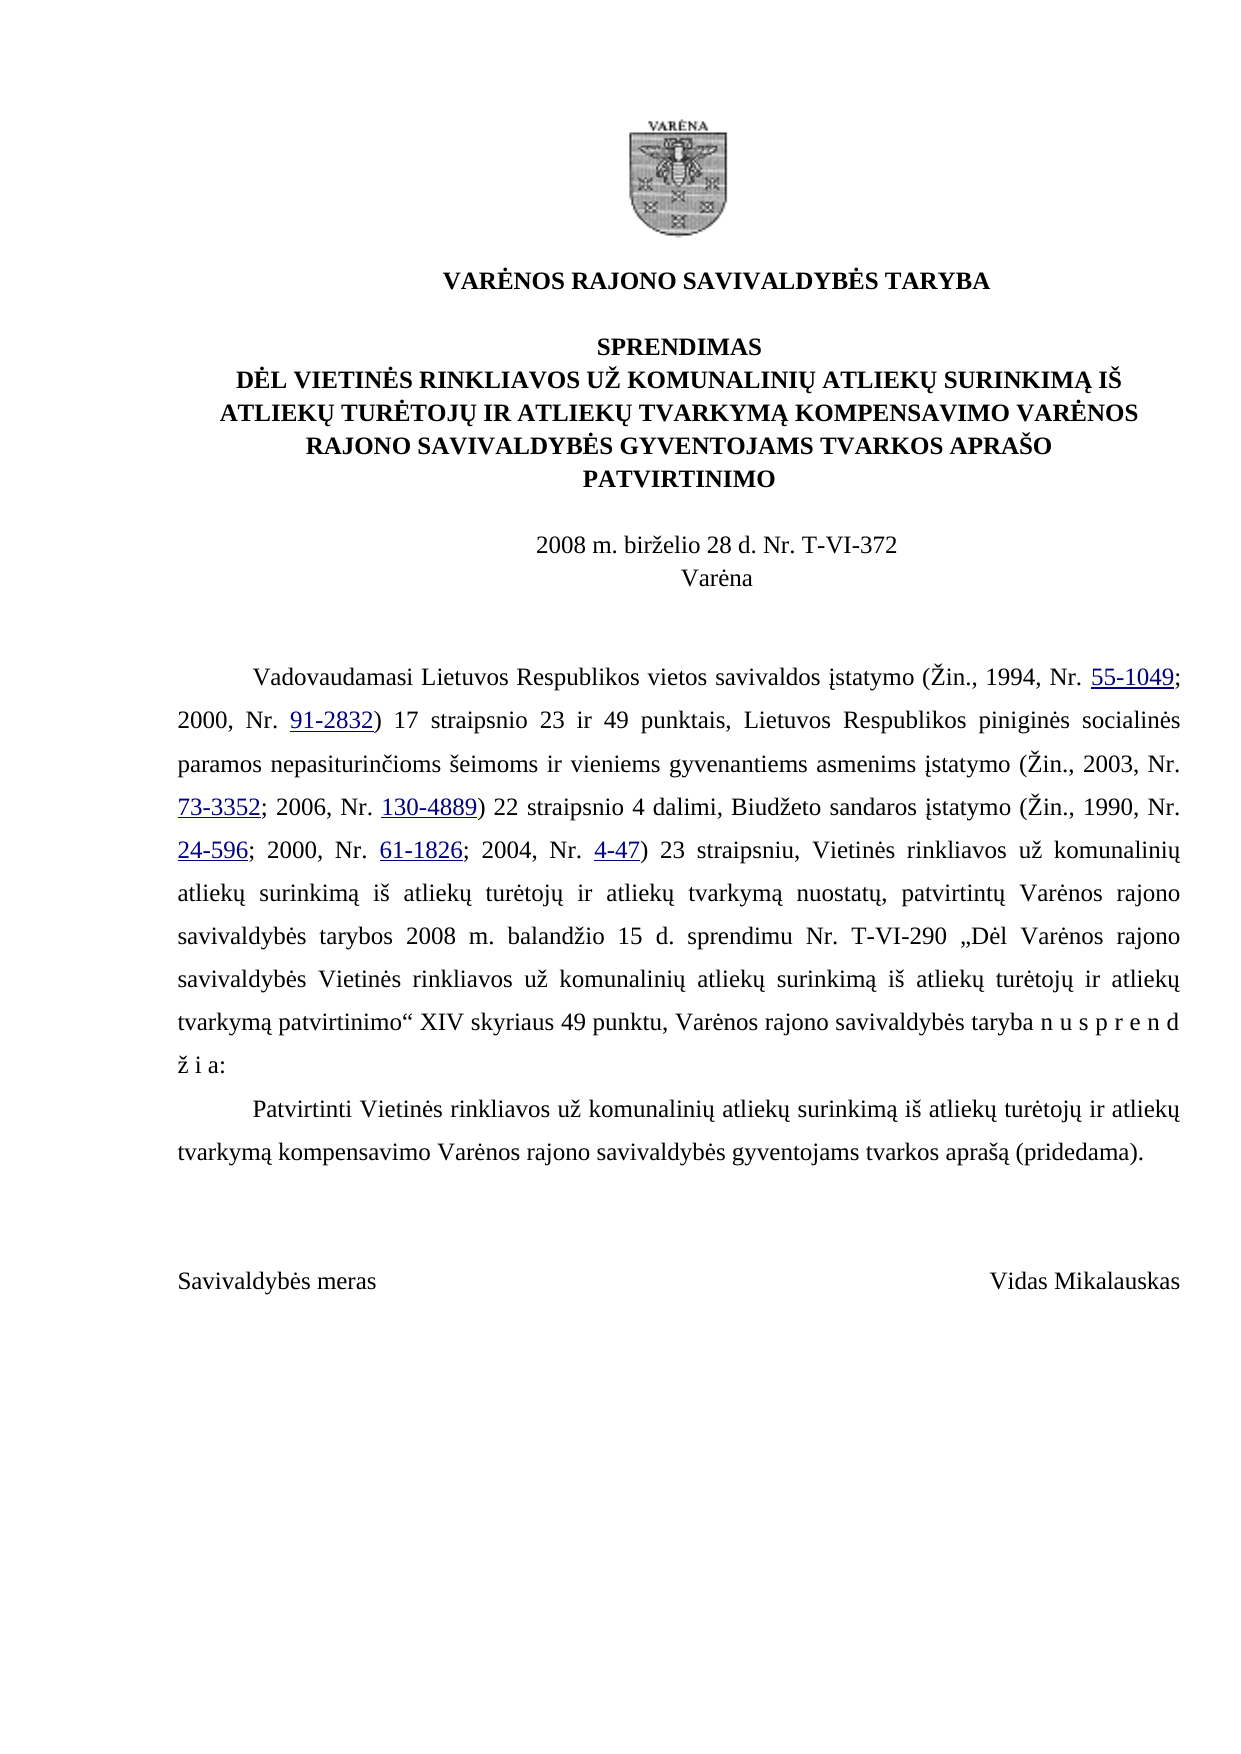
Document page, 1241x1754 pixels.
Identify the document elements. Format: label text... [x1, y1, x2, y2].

text VARĖNOS RAJONO SAVIVALDYBĖS TARYBA [177, 266, 1181, 295]
text PATVIRTINIMO [177, 464, 1181, 493]
text SPRENDIMAS [177, 332, 1181, 361]
text Patvirtinti Vietinės rinkliavos už komunalinių atliekų surinkimą iš atliekų turėtojų ir atliekų tvarkymą kompensavimo Varėnos rajono savivaldybės gyventojams tvarkos aprašą (pridedama). [177, 1094, 1181, 1166]
text Vadovaudamasi Lietuvos Respublikos vietos savivaldos įstatymo (Žin., 1994, Nr. 55-1049; 2000, Nr. 91-2832) 17 straipsnio 23 ir 49 punktais, Lietuvos Respublikos piniginės socialinės paramos nepasiturinčioms šeimoms ir vieniems gyvenantiems asmenims įstatymo (Žin., 2003, Nr. 73-3352; 2006, Nr. 130-4889) 22 straipsnio 4 dalimi, Biudžeto sandaros įstatymo (Žin., 1990, Nr. 24-596; 2000, Nr. 61-1826; 2004, Nr. 4-47) 23 straipsniu, Vietinės rinkliavos už komunalinių atliekų surinkimą iš atliekų turėtojų ir atliekų tvarkymą nuostatų, patvirtintų Varėnos rajono savivaldybės tarybos 2008 m. balandžio 15 d. sprendimu Nr. T-VI-290 „Dėl Varėnos rajono savivaldybės Vietinės rinkliavos už komunalinių atliekų surinkimą iš atliekų turėtojų ir atliekų tvarkymą patvirtinimo“ XIV skyriaus 49 punktu, Varėnos rajono savivaldybės taryba n u s p r e n d ž i a: [177, 662, 1181, 1079]
text Savivaldybės meras Vidas Mikalauskas [177, 1266, 1181, 1295]
text 2008 m. birželio 28 d. Nr. T-VI-372 [177, 530, 1181, 559]
text DĖL VIETINĖS RINKLIAVOS UŽ KOMUNALINIŲ ATLIEKŲ SURINKIMĄ IŠ ATLIEKŲ TURĖTOJŲ IR ATLIEKŲ TVARKYMĄ KOMPENSAVIMO VARĖNOS RAJONO SAVIVALDYBĖS GYVENTOJAMS TVARKOS APRAŠO [177, 365, 1181, 460]
text Varėna [177, 563, 1181, 592]
